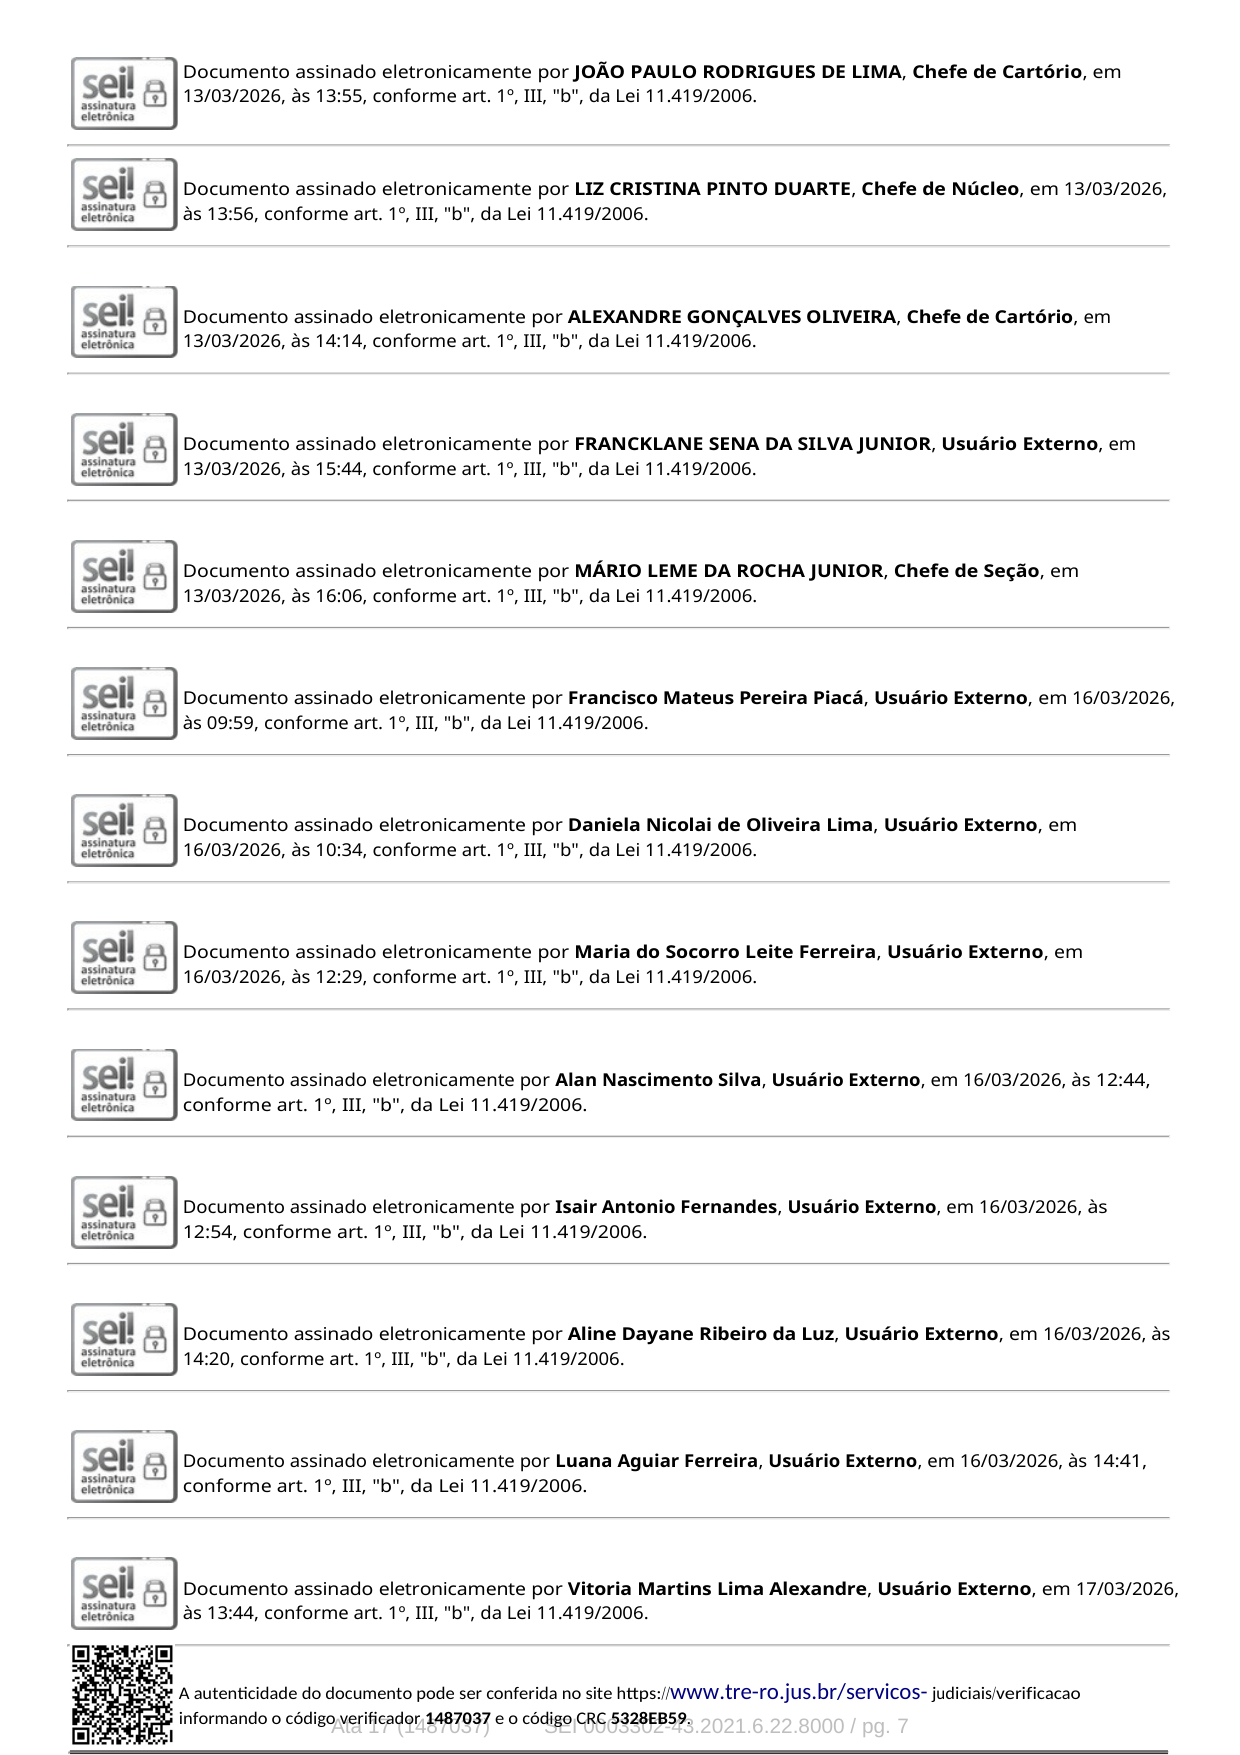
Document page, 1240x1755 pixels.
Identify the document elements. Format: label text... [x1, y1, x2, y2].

text Documento assinado eletronicamente por Aline Dayane Ribeiro da Luz, Usuário Externo, em 16/03/2026, às 14:20, conforme art. 1º, III, "b", da Lei 11.419/2006. [183, 1322, 1181, 1371]
text Documento assinado eletronicamente por FRANCKLANE SENA DA SILVA JUNIOR, Usuário Externo, em 13/03/2026, às 15:44, conforme art. 1º, III, "b", da Lei 11.419/2006. [183, 431, 1170, 480]
text Documento assinado eletronicamente por Daniela Nicolai de Oliveira Lima, Usuário Externo, em 16/03/2026, às 10:34, conforme art. 1º, III, "b", da Lei 11.419/2006. [183, 813, 1181, 862]
text Documento assinado eletronicamente por Isair Antonio Fernandes, Usuário Externo, em 16/03/2026, às 12:54, conforme art. 1º, III, "b", da Lei 11.419/2006. [183, 1194, 1153, 1243]
text Documento assinado eletronicamente por Francisco Mateus Pereira Piacá, Usuário Externo, em 16/03/2026, às 09:59, conforme art. 1º, III, "b", da Lei 11.419/2006. [183, 686, 1181, 734]
text Documento assinado eletronicamente por MÁRIO LEME DA ROCHA JUNIOR, Chefe de Seção, em 13/03/2026, às 16:06, conforme art. 1º, III, "b", da Lei 11.419/2006. [183, 558, 1181, 607]
text Documento assinado eletronicamente por Maria do Socorro Leite Ferreira, Usuário Externo, em 16/03/2026, às 12:29, conforme art. 1º, III, "b", da Lei 11.419/2006. [183, 940, 1181, 989]
text Documento assinado eletronicamente por LIZ CRISTINA PINTO DUARTE, Chefe de Núcleo, em 13/03/2026, às 13:56, conforme art. 1º, III, "b", da Lei 11.419/2006. [183, 177, 1181, 226]
text Documento assinado eletronicamente por ALEXANDRE GONÇALVES OLIVEIRA, Chefe de Cartório, em 13/03/2026, às 14:14, conforme art. 1º, III, "b", da Lei 11.419/2006. [183, 304, 1153, 353]
text Documento assinado eletronicamente por Vitoria Martins Lima Alexandre, Usuário Externo, em 17/03/2026, às 13:44, conforme art. 1º, III, "b", da Lei 11.419/2006. [183, 1576, 1181, 1625]
text Documento assinado eletronicamente por Luana Aguiar Ferreira, Usuário Externo, em 16/03/2026, às 14:41, conforme art. 1º, III, "b", da Lei 11.419/2006. [183, 1449, 1181, 1498]
text Documento assinado eletronicamente por JOÃO PAULO RODRIGUES DE LIMA, Chefe de Cartório, em 13/03/2026, às 13:55, conforme art. 1º, III, "b", da Lei 11.419/2006. [183, 59, 1181, 108]
text Documento assinado eletronicamente por Alan Nascimento Silva, Usuário Externo, em 16/03/2026, às 12:44, conforme art. 1º, III, "b", da Lei 11.419/2006. [183, 1067, 1181, 1116]
